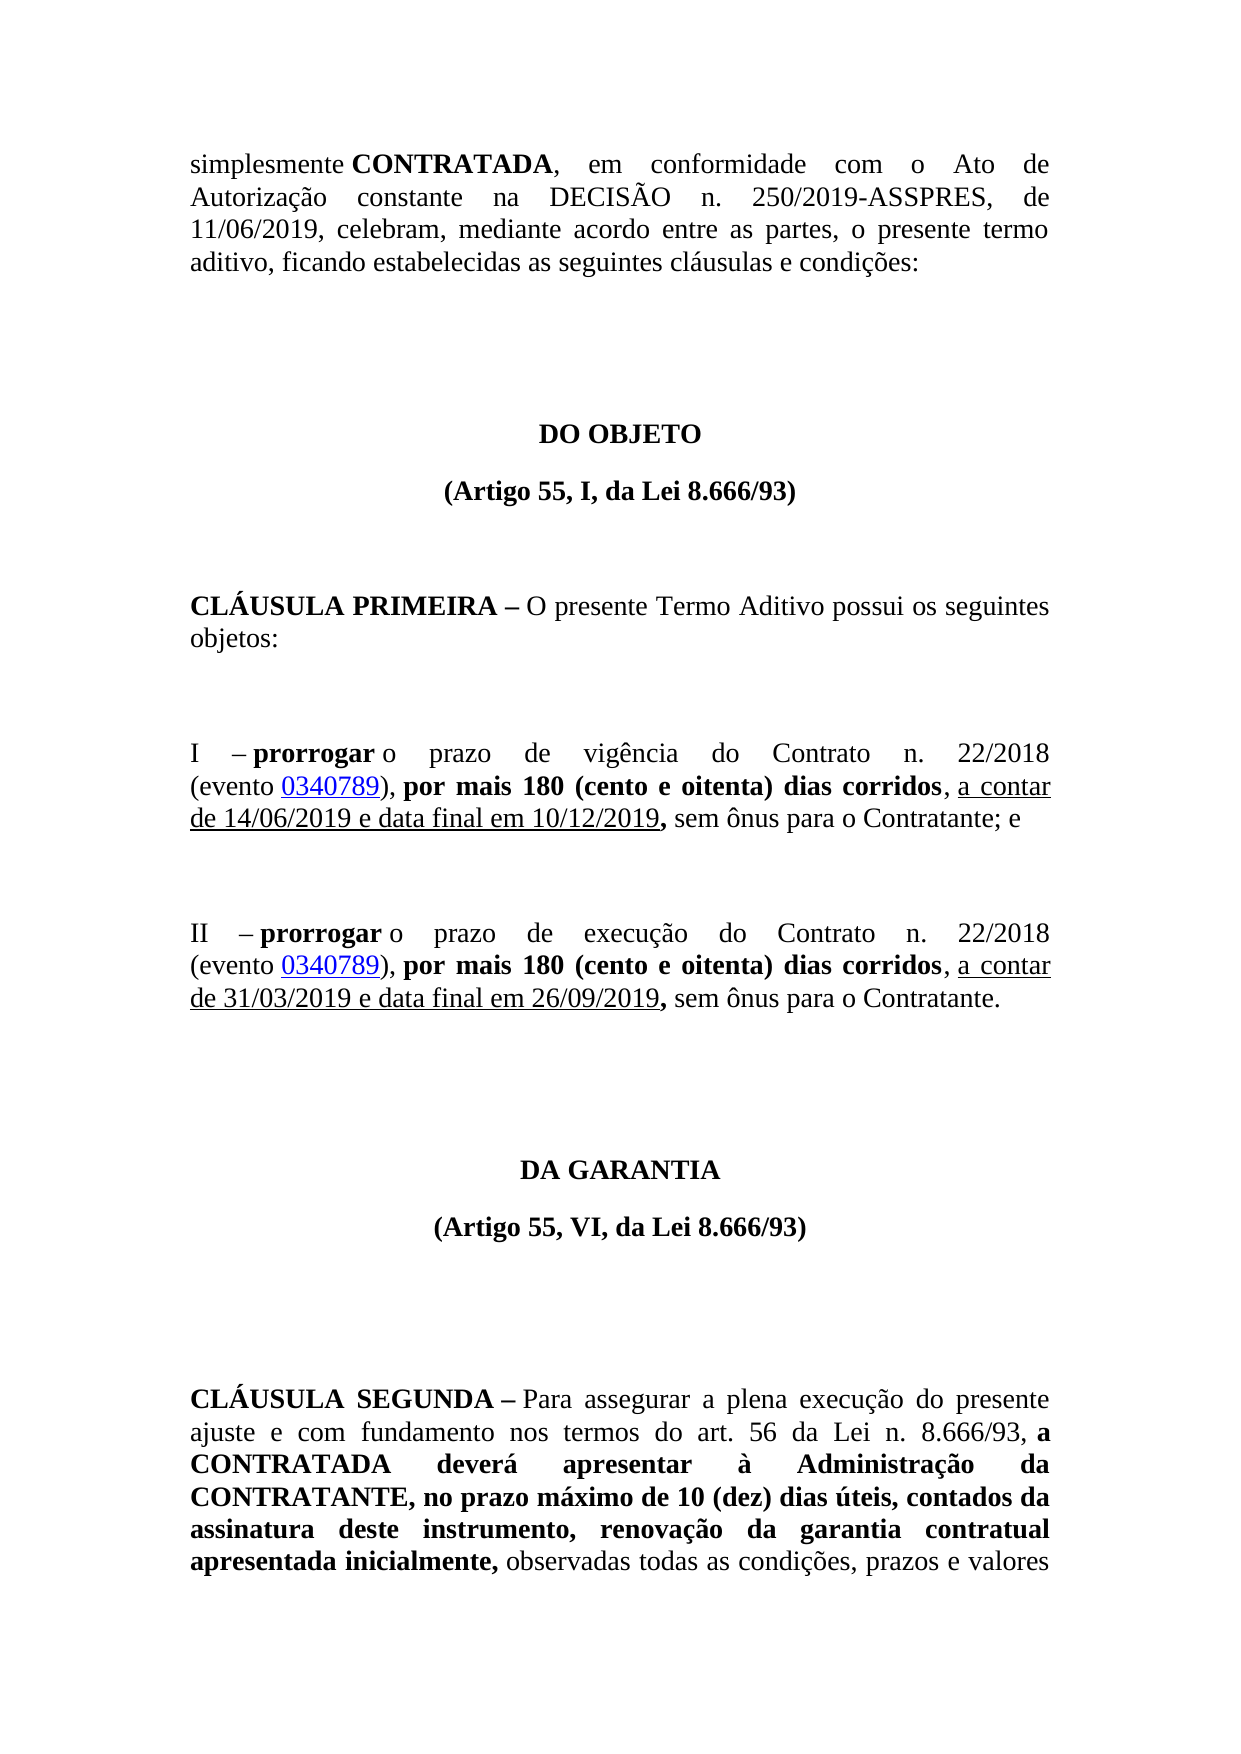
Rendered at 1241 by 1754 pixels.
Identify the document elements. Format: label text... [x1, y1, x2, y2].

text DO OBJETO [190, 417, 1051, 449]
text DA GARANTIA [190, 1153, 1051, 1185]
text simplesmente CONTRATADA, em conformidade com o Ato de Autorização constante na DECISÃO n. 250/2019-ASSPRES, de 11/06/2019, celebram, mediante acordo entre as partes, o presente termo aditivo, ficando estabelecidas as seguintes cláusulas e condições: [190, 148, 1051, 277]
text (Artigo 55, VI, da Lei 8.666/93) [190, 1210, 1051, 1243]
text CLÁUSULA PRIMEIRA – O presente Termo Aditivo possui os seguintes objetos: [190, 589, 1051, 654]
text I – prorrogar o prazo de vigência do Contrato n. 22/2018 (evento 0340789), por mais 180 (cento e oitenta) dias corridos, a contar de 14/06/2019 e data final em 10/12/2019, sem ônus para o Contratante; e [190, 736, 1051, 833]
text II – prorrogar o prazo de execução do Contrato n. 22/2018 (evento 0340789), por mais 180 (cento e oitenta) dias corridos, a contar de 31/03/2019 e data final em 26/09/2019, sem ônus para o Contratante. [190, 916, 1051, 1013]
text CLÁUSULA SEGUNDA – Para assegurar a plena execução do presente ajuste e com fundamento nos termos do art. 56 da Lei n. 8.666/93, a CONTRATADA deverá apresentar à Administração da CONTRATANTE, no prazo máximo de 10 (dez) dias úteis, contados da assinatura deste instrumento, renovação da garantia contratual apresentada inicialmente, observadas todas as condições, prazos e valores [190, 1382, 1051, 1577]
text (Artigo 55, I, da Lei 8.666/93) [190, 474, 1051, 507]
